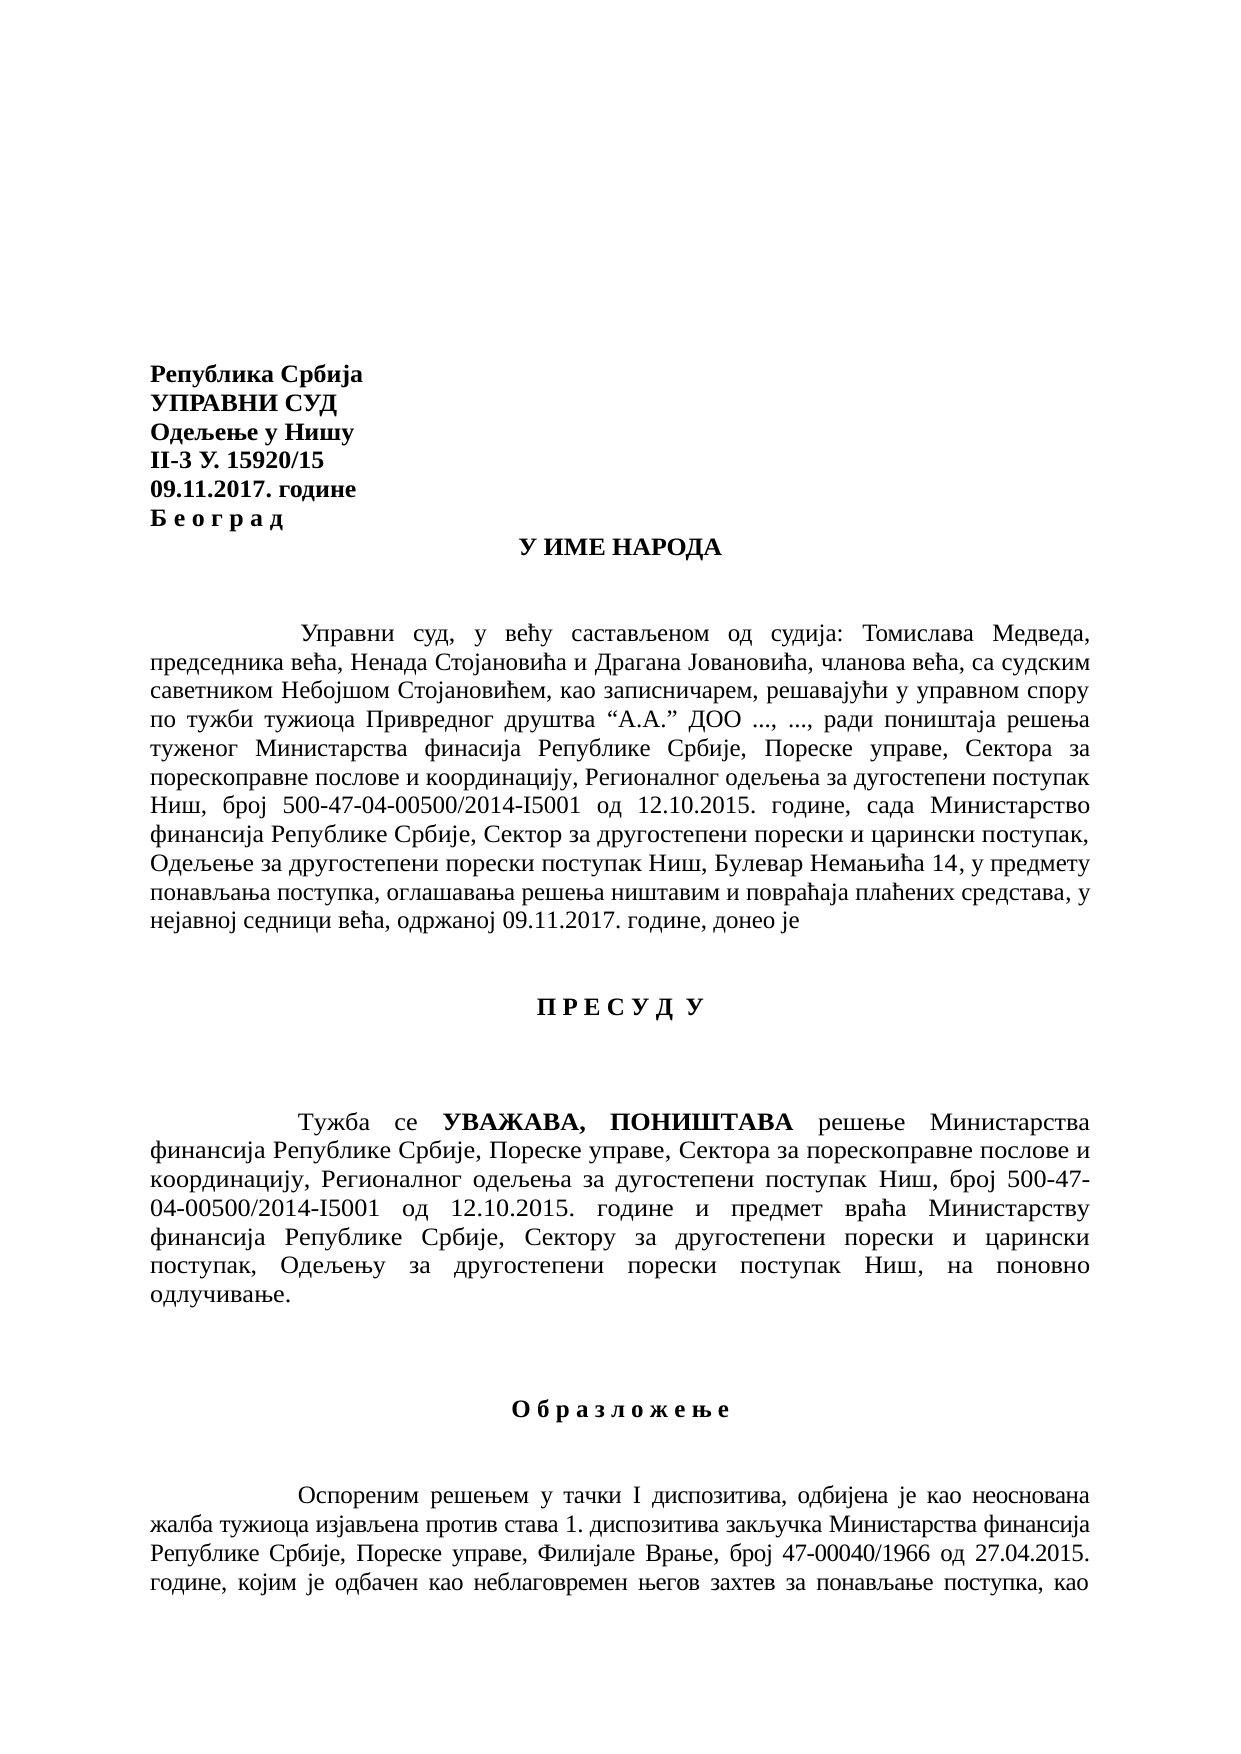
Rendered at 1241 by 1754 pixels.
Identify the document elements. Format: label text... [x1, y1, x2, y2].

text Одељење у Нишу [150, 417, 1090, 445]
text Тужба се УВАЖАВА, ПОНИШТАВА решење Министарства финансија Републике Србије, Пореске управе, Сектора за порескоправне послове и координацију, Регионалног одељења за дугостепени поступак Ниш, број 500-47-04-00500/2014-I5001 од 12.10.2015. године и предмет враћа Министарству финансија Републике Србије, Сектору за другостепени порески и царински поступак, Одељењу за другостепени порески поступак Ниш, на поновно одлучивање. [150, 1107, 1090, 1308]
text О б р а з л о ж е њ е [150, 1394, 1090, 1423]
text У ИМЕ НАРОДА [150, 532, 1090, 560]
text II-3 У. 15920/15 [150, 445, 1090, 474]
text Управни суд, у већу састављеном од судија: Томислава Медведа, председника већа, Ненада Стојановића и Драгана Јовановића, чланова већа, са судским саветником Небојшом Стојановићем, као записничарем, решавајући у управном спору по тужби тужиоца Привредног друштва “A.A.” ДОО ..., ..., ради поништаја решења туженог Министарства финасија Републике Србије, Пореске управе, Сектора за порескоправне послове и координацију, Регионалног одељења за дугостепени поступак Ниш, број 500-47-04-00500/2014-I5001 од 12.10.2015. године, сада Министарство финансија Републике Србије, Сектор за другостепени порески и царински поступак, Одељење за другостепени порески поступак Ниш, Булевар Немањића 14, у предмету понављања поступка, оглашавања решења ништавим и повраћаја плаћених средстава, у нејавној седници већа, одржаној 09.11.2017. године, донео је [150, 618, 1090, 934]
text Оспореним решењем у тачки I диспозитива, одбијена је као неоснована жалба тужиoца изјављена против става 1. диспозитива закључка Министарства финансија Републике Србије, Пореске управе, Филијале Врање, број 47-00040/1966 од 27.04.2015. године, којим је одбачен као неблаговремен његов захтев за понављање поступка, као [150, 1480, 1090, 1595]
text Б е о г р а д [150, 503, 1090, 532]
text П Р Е С У Д У [150, 992, 1090, 1020]
text 09.11.2017. године [150, 474, 1090, 503]
text УПРАВНИ СУД [150, 388, 1090, 417]
text Република Србија [150, 148, 1090, 388]
